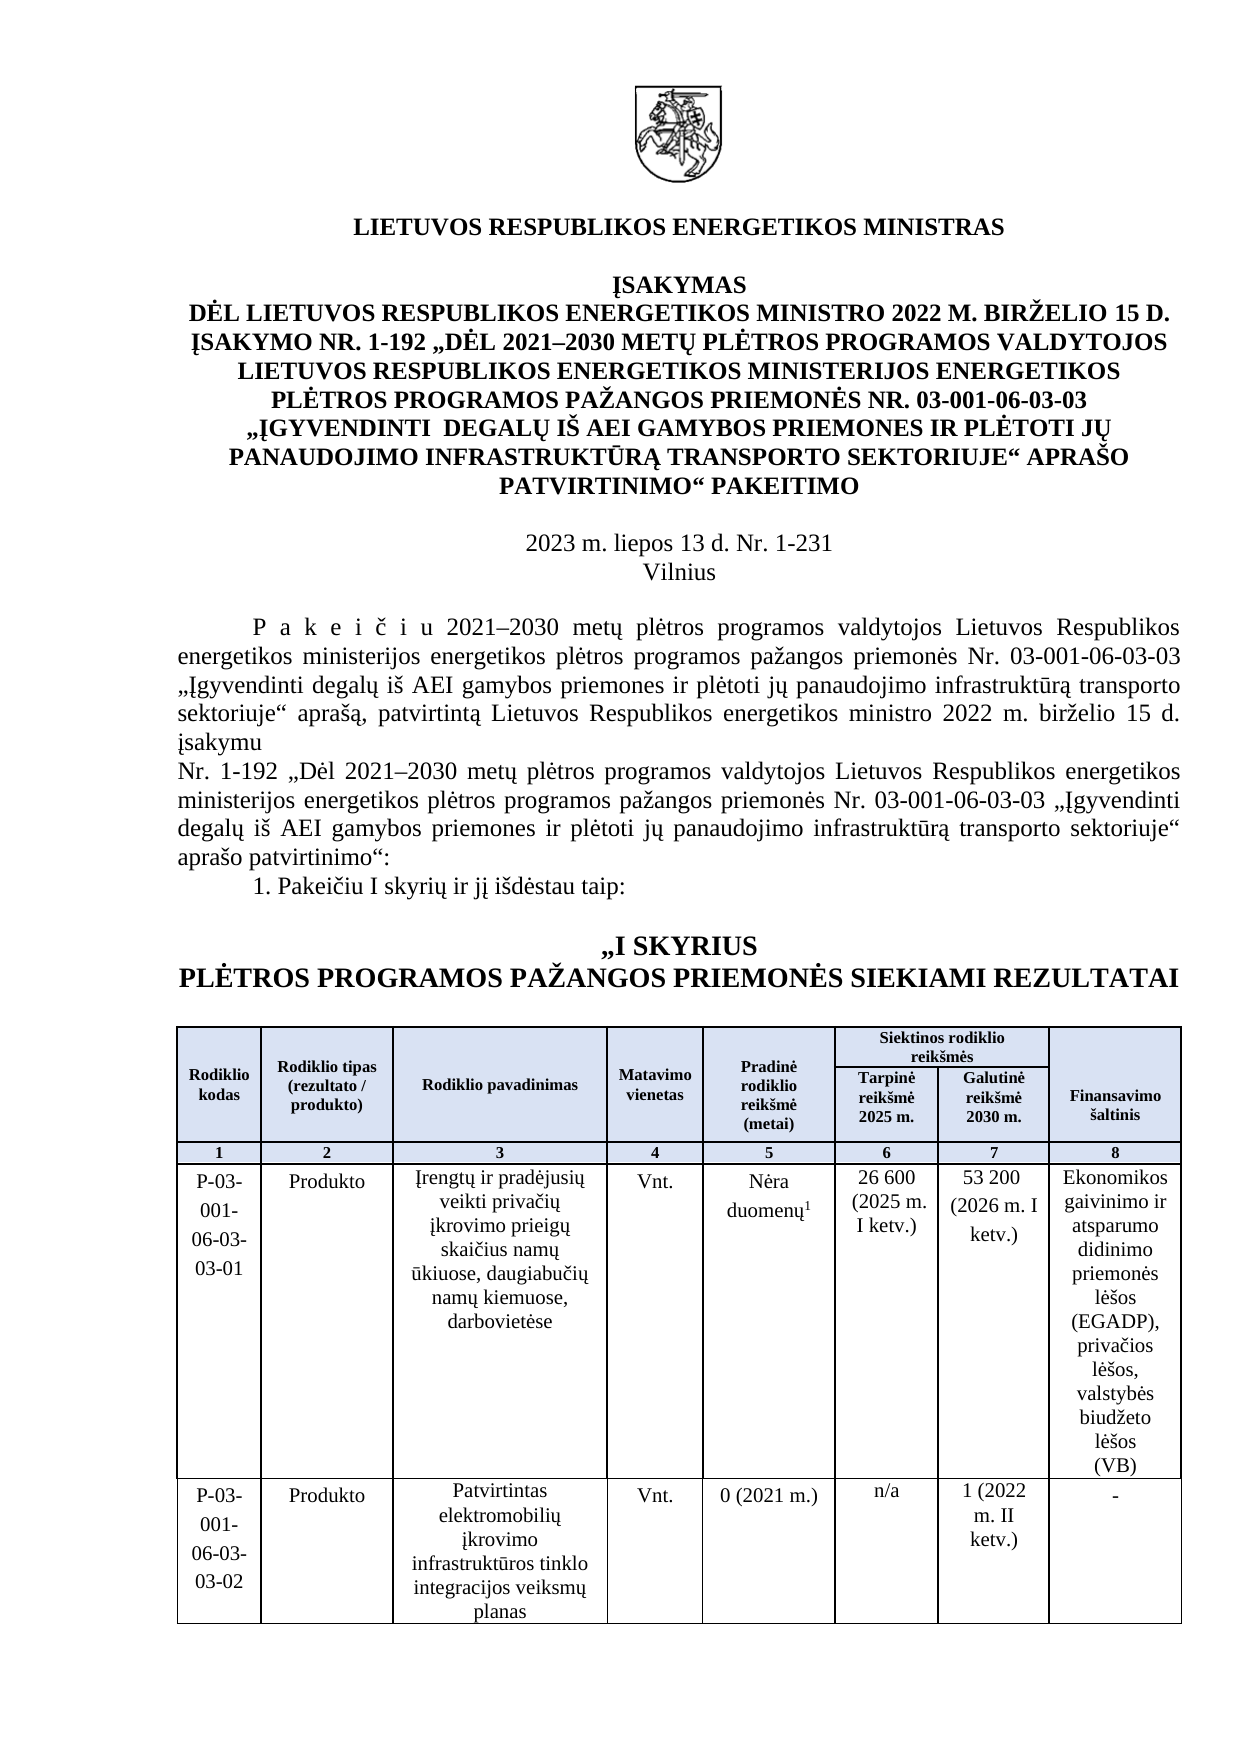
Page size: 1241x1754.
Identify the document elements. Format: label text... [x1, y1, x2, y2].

table_cell 0 (2021 m.) [703, 1479, 834, 1623]
table_header Finansavimo šaltinis [1050, 1028, 1180, 1141]
table_cell Tarpinė reikšmė 2025 m. [836, 1068, 937, 1141]
table_cell - [1050, 1479, 1181, 1623]
table_cell 4 [608, 1143, 702, 1162]
table_cell 2 [262, 1143, 392, 1162]
table_cell Nėra duomenų1 [704, 1165, 834, 1477]
text P a k e i č i u 2021–2030 metų plėtros programos valdytojos Lietuvos Respublikos energetikos ministerijos energetikos plėtros programos pažangos priemonės Nr. 03-001-06-03-03 „Įgyvendinti degalų iš AEI gamybos priemones ir plėtoti jų panaudojimo infrastruktūrą transporto sektoriuje“ aprašą, patvirtintą Lietuvos Respublikos energetikos ministro 2022 m. birželio 15 d. įsakymu Nr. 1-192 „Dėl 2021–2030 metų plėtros programos valdytojos Lietuvos Respublikos energetikos ministerijos energetikos plėtros programos pažangos priemonės Nr. 03-001-06-03-03 „Įgyvendinti degalų iš AEI gamybos priemones ir plėtoti jų panaudojimo infrastruktūrą transporto sektoriuje“ aprašo patvirtinimo“: [177, 612, 1181, 871]
table_cell 3 [394, 1143, 606, 1162]
table_header Rodiklio kodas [178, 1028, 260, 1141]
table_cell Galutinė reikšmė 2030 m. [939, 1068, 1048, 1141]
text PLĖTROS PROGRAMOS PAŽANGOS PRIEMONĖS SIEKIAMI REZULTATAI [177, 961, 1181, 993]
table_cell 53 200 (2026 m. I ketv.) [939, 1165, 1048, 1477]
table_cell Produkto [262, 1479, 392, 1623]
table_cell Produkto [262, 1165, 392, 1477]
text LIETUVOS RESPUBLIKOS ENERGETIKOS MINISTRAS [177, 212, 1181, 241]
table_cell 7 [939, 1143, 1048, 1162]
table_header Rodiklio pavadinimas [394, 1028, 606, 1141]
table_cell Vnt. [608, 1165, 702, 1477]
table_cell Patvirtintas elektromobilių įkrovimo infrastruktūros tinklo integracijos veiksmų planas [394, 1479, 607, 1623]
table_cell 8 [1050, 1143, 1180, 1162]
table_cell Ekonomikos gaivinimo ir atsparumo didinimo priemonės lėšos (EGADP), privačios lėšos, valstybės biudžeto lėšos (VB) [1050, 1165, 1180, 1477]
text įsakymas [177, 270, 1181, 298]
table_cell n/a [836, 1479, 937, 1623]
table_cell 1 (2022 m. II ketv.) [939, 1479, 1048, 1623]
table_cell 1 [178, 1143, 260, 1162]
table_cell Įrengtų ir pradėjusių veikti privačių įkrovimo prieigų skaičius namų ūkiuose, daugiabučių namų kiemuose, darbovietėse [394, 1165, 606, 1477]
table_cell P-03-001-06-03-03-01 [178, 1165, 260, 1477]
table_cell Vnt. [608, 1479, 702, 1623]
table_cell 5 [704, 1143, 834, 1162]
table_header Rodiklio tipas (rezultato / produkto) [262, 1028, 392, 1141]
table_cell 6 [836, 1143, 937, 1162]
text 1. Pakeičiu I skyrių ir jį išdėstau taip: [177, 871, 1181, 900]
text „I SKYRIUS [177, 928, 1181, 961]
table_header Pradinė rodiklio reikšmė (metai) [704, 1028, 834, 1141]
table_cell P-03-001-06-03-03-02 [178, 1479, 260, 1623]
text DĖL LIETUVOS RESPUBLIKOS ENERGETIKOS MINISTRO 2022 m. BIRŽELIO 15 d. įsakymo nr. 1-192 „DĖL 2021–2030 METŲ PLĖTROS PROGRAMOS VALDYTOJOS LIETUVOS RESPUBLIKOS ENERGETIKOS MINISTERIJOS ENERGETIKOS PLĖTROS PROGRAMOS PAŽANGOS PRIEMONĖS NR. 03-001-06-03-03 „ĮGYVENDINTI DEGALŲ IŠ AEI GAMYBOS PRIEMONES IR PLĖTOTI JŲ PANAUDOJIMO INFRASTRUKTŪRĄ TRANSPORTO SEKTORIUJE“ APRAŠO PATVIRTINIMO“ pakeitimo [177, 298, 1181, 500]
table_cell 26 600 (2025 m. I ketv.) [836, 1165, 937, 1477]
table_header Siektinos rodiklio reikšmės [836, 1028, 1048, 1066]
text 2023 m. liepos 13 d. Nr. 1-231 [177, 528, 1181, 557]
text Vilnius [177, 557, 1181, 586]
table_header Matavimo vienetas [608, 1028, 702, 1141]
